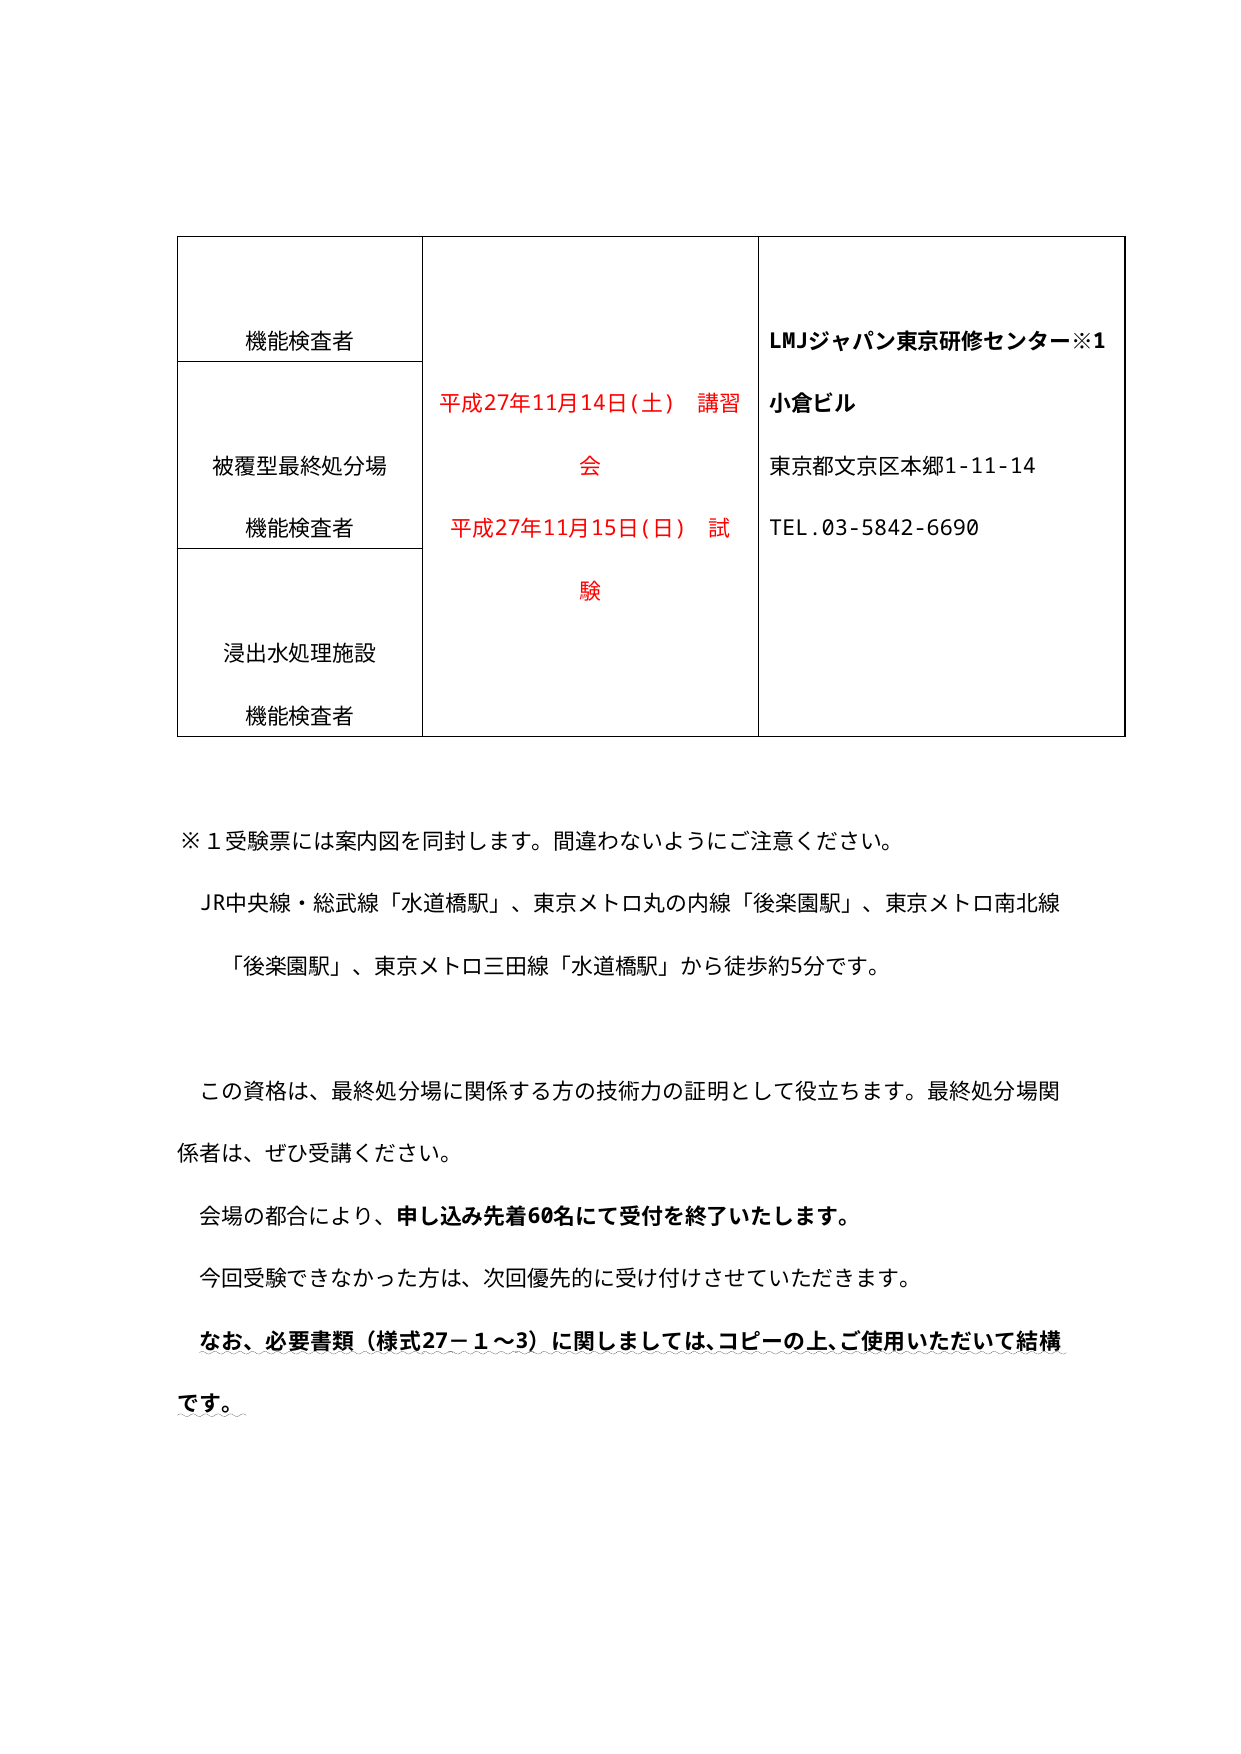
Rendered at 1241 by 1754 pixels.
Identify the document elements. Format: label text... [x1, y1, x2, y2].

table_cell 被覆型最終処分場 機能検査者 [178, 362, 422, 548]
text JR中央線・総武線「水道橋駅」、東京メトロ丸の内線「後楽園駅」、東京メトロ南北線「後楽園駅」、東京メトロ三田線「水道橋駅」から徒歩約5分です。 [177, 861, 1063, 986]
table_cell 平成27年11月14日(土) 講習会 平成27年11月15日(日) 試 験 [423, 237, 758, 736]
text なお、必要書類（様式27－１～3）に関しましては､コピーの上､ご使用いただいて結構です。 [177, 1298, 1063, 1423]
table_cell 浸出水処理施設 機能検査者 [178, 549, 422, 736]
text この資格は、最終処分場に関係する方の技術力の証明として役立ちます。最終処分場関係者は、ぜひ受講ください。 [177, 1048, 1063, 1173]
text ※１受験票には案内図を同封します。間違わないようにご注意ください。 [177, 798, 1063, 861]
table_cell LMJジャパン東京研修センター※1 小倉ビル 東京都文京区本郷1-11-14 TEL.03-5842-6690 [759, 237, 1124, 736]
text 会場の都合により、申し込み先着60名にて受付を終了いたします。 [177, 1173, 1063, 1236]
text 今回受験できなかった方は、次回優先的に受け付けさせていただきます。 [177, 1236, 1063, 1298]
table_cell 機能検査者 [178, 237, 422, 361]
